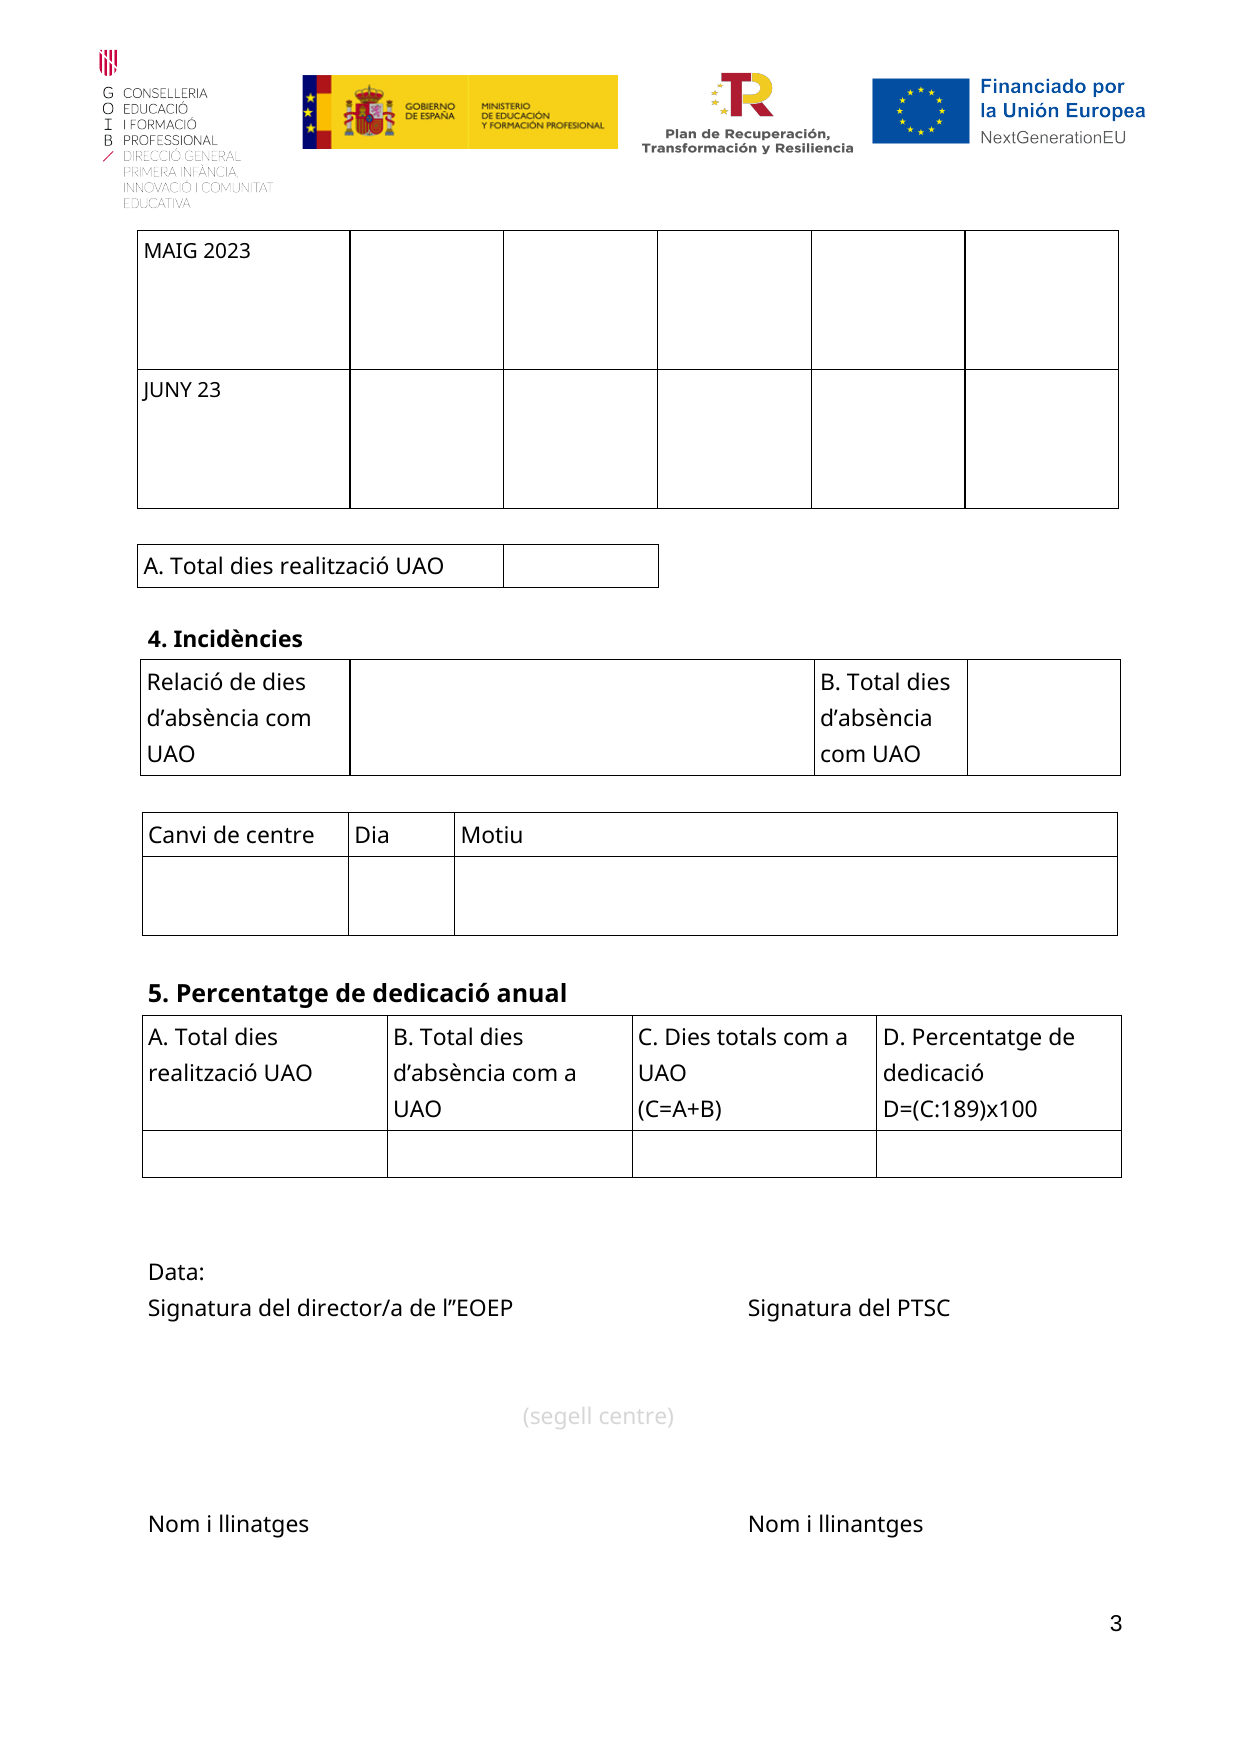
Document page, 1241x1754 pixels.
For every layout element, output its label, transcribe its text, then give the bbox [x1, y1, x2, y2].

table_cell MAIG 2023 [138, 231, 349, 369]
picture [89, 41, 284, 217]
table_cell [633, 1131, 876, 1177]
table_cell [812, 370, 964, 507]
table_header D. Percentatge de dedicació D=(C:189)x100 [877, 1016, 1121, 1130]
table_cell [812, 231, 964, 369]
text Nom i llinatges Nom i llinantges [148, 1508, 1122, 1539]
text 4. Incidències [148, 623, 1122, 654]
table_header Canvi de centre [143, 813, 348, 856]
table_cell [504, 231, 657, 369]
table_cell [966, 231, 1118, 369]
table_header [504, 545, 658, 587]
table_cell [388, 1131, 632, 1177]
text 5. Percentatge de dedicació anual [148, 975, 1122, 1009]
table_header [351, 660, 814, 775]
table_header Motiu [455, 813, 1117, 856]
picture [632, 59, 863, 169]
table_cell JUNY 23 [138, 370, 349, 507]
picture [865, 68, 1150, 152]
text Data: [148, 1256, 1122, 1287]
table_header Relació de dies d’absència com UAO [141, 660, 349, 775]
table_cell [658, 231, 811, 369]
table_header A. Total dies realització UAO [143, 1016, 387, 1130]
table_cell [877, 1131, 1121, 1177]
table_cell [351, 231, 503, 369]
table_cell [504, 370, 657, 507]
text (segell centre) [148, 1400, 1122, 1431]
table_header B. Total dies d’absència com UAO [815, 660, 967, 775]
table_cell [349, 857, 454, 935]
table_cell [351, 370, 503, 507]
table_header A. Total dies realització UAO [138, 545, 503, 587]
table_header B. Total dies d’absència com a UAO [388, 1016, 632, 1130]
table_cell [658, 370, 811, 507]
text Signatura del director/a de l’’EOEP Signatura del PTSC [148, 1292, 1122, 1323]
table_cell [455, 857, 1117, 935]
table_cell [143, 857, 348, 935]
table_cell [966, 370, 1118, 507]
table_header C. Dies totals com a UAO (C=A+B) [633, 1016, 876, 1130]
table_header [968, 660, 1120, 775]
table_header Dia [349, 813, 454, 856]
table_cell [143, 1131, 387, 1177]
